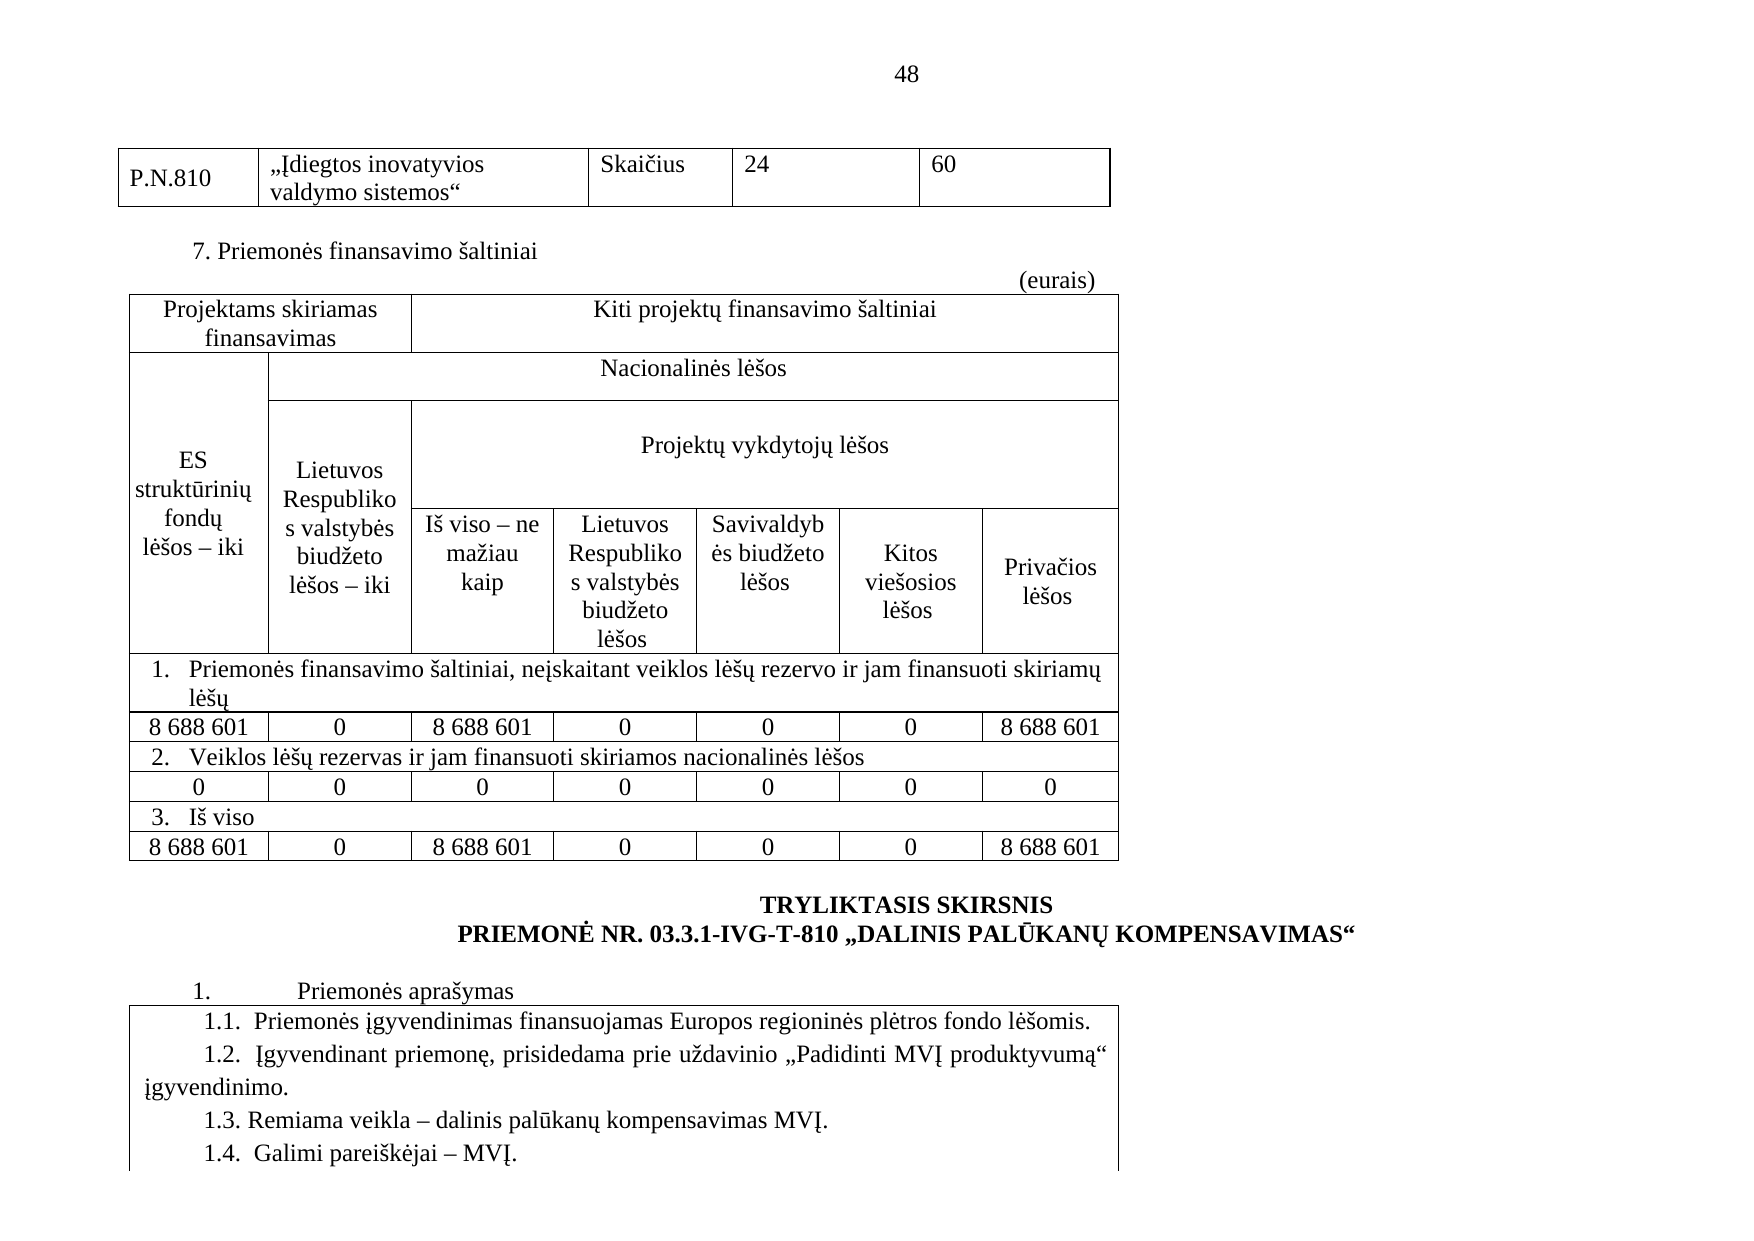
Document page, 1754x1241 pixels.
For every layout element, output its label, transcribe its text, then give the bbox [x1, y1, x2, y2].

table_cell 0 [269, 713, 411, 741]
table_header 1.1. Priemonės įgyvendinimas finansuojamas Europos regioninės plėtros fondo lėšomis. [130, 1006, 1118, 1039]
text (eurais) [118, 265, 1695, 293]
table_cell P.N.810 [119, 149, 258, 206]
table_cell 8 688 601 [412, 713, 553, 741]
table_cell 0 [269, 832, 411, 860]
table_cell 0 [412, 772, 553, 801]
table_cell 2. Veiklos lėšų rezervas ir jam finansuoti skiriamos nacionalinės lėšos [130, 742, 1118, 771]
table_cell 8 688 601 [130, 832, 268, 860]
table_cell 0 [697, 772, 839, 801]
table_cell „Įdiegtos inovatyvios valdymo sistemos“ [259, 149, 588, 206]
table_cell 1.3. Remiama veikla – dalinis palūkanų kompensavimas MVĮ. [130, 1105, 1118, 1138]
table_cell 0 [697, 832, 839, 860]
table_cell Privačios lėšos [983, 509, 1118, 653]
table_cell 24 [733, 149, 919, 206]
table_cell 0 [130, 772, 268, 801]
table_cell Kitos viešosios lėšos [840, 509, 982, 653]
table_cell 0 [840, 713, 982, 741]
table_cell 1. Priemonės finansavimo šaltiniai, neįskaitant veiklos lėšų rezervo ir jam finansuoti skiriamų lėšų [130, 654, 1118, 711]
table_cell 0 [840, 772, 982, 801]
table_cell Skaičius [589, 149, 732, 206]
table_cell Lietuvos Respublikos valstybės biudžeto lėšos [554, 509, 696, 653]
text TRYLIKTASIS SKIRSNIS [118, 890, 1695, 919]
table_cell 8 688 601 [983, 832, 1118, 860]
table_header Kiti projektų finansavimo šaltiniai [412, 295, 1118, 352]
text 7. Priemonės finansavimo šaltiniai [192, 236, 1695, 265]
table_cell Iš viso – ne mažiau kaip [412, 509, 553, 653]
table_cell 8 688 601 [130, 713, 268, 741]
table_cell 8 688 601 [412, 832, 553, 860]
table_cell 0 [269, 772, 411, 801]
table_cell 1.4. Galimi pareiškėjai – MVĮ. [130, 1138, 1118, 1171]
table_header Projektams skiriamas finansavimas [130, 295, 411, 352]
table_cell ES struktūrinių fondų lėšos – iki [130, 353, 268, 653]
table_cell 0 [983, 772, 1118, 801]
table_cell Nacionalinės lėšos [269, 353, 1118, 400]
text PRIEMONĖ NR. 03.3.1-IVG-T-810 „DALINIS PALŪKANŲ KOMPENSAVIMAS“ [118, 919, 1695, 948]
table_cell 0 [554, 713, 696, 741]
table_cell 3. Iš viso [130, 802, 1118, 831]
table_cell 0 [840, 832, 982, 860]
table_cell 1.2. Įgyvendinant priemonę, prisidedama prie uždavinio „Padidinti MVĮ produktyvumą“ įgyvendinimo. [130, 1039, 1118, 1105]
table_cell 0 [554, 832, 696, 860]
table_cell 0 [554, 772, 696, 801]
table_cell 60 [920, 149, 1109, 206]
table_cell Projektų vykdytojų lėšos [412, 401, 1118, 508]
text 1. Priemonės aprašymas [156, 976, 1695, 1005]
table_cell 0 [697, 713, 839, 741]
table_cell Savivaldybės biudžeto lėšos [697, 509, 839, 653]
table_cell 8 688 601 [983, 713, 1118, 741]
table_cell Lietuvos Respublikos valstybės biudžeto lėšos – iki [269, 401, 411, 653]
